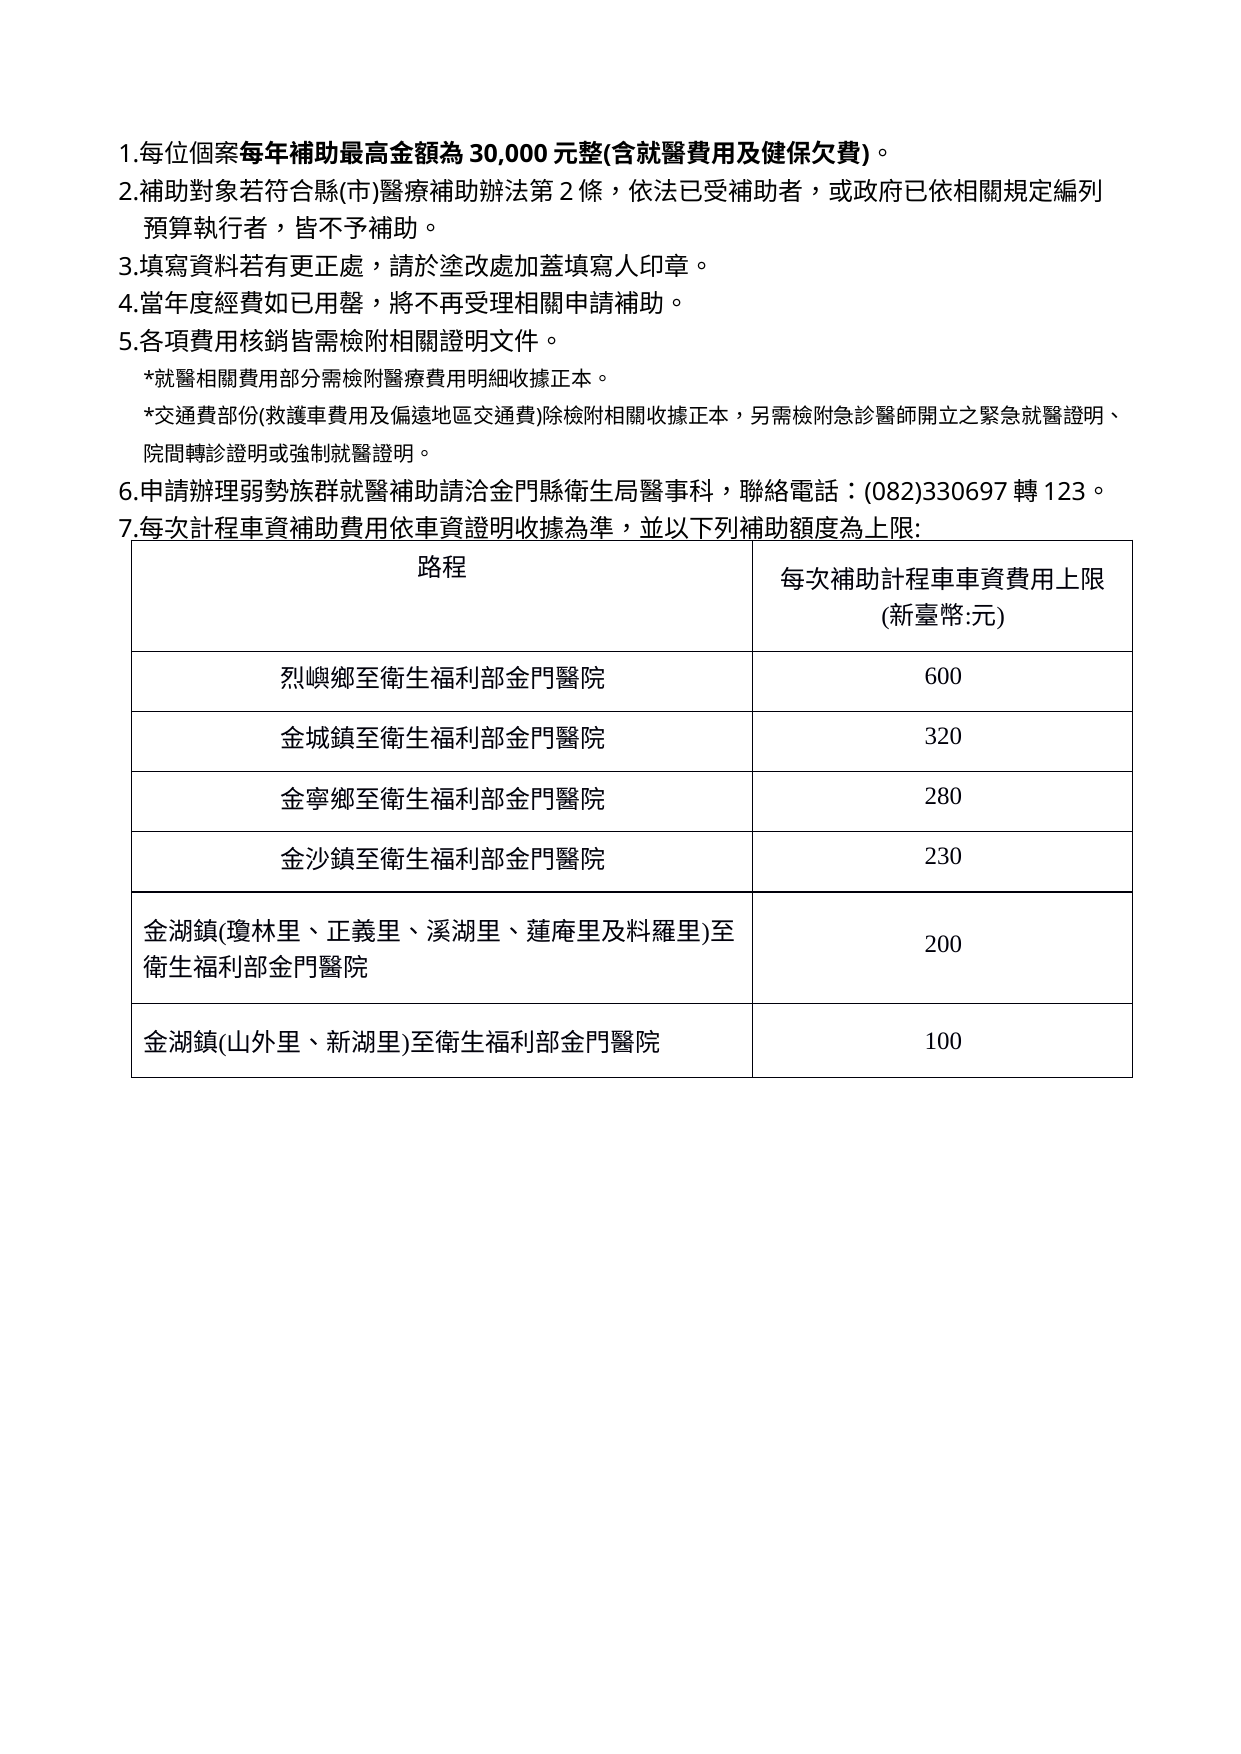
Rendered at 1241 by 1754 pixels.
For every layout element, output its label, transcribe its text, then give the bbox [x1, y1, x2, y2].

text *交通費部份(救護車費用及偏遠地區交通費)除檢附相關收據正本，另需檢附急診醫師開立之緊急就醫證明、院間轉診證明或強制就醫證明。 [143, 389, 1122, 464]
table_header 每次補助計程車車資費用上限(新臺幣:元) [753, 541, 1132, 651]
text 7.每次計程車資補助費用依車資證明收據為準，並以下列補助額度為上限: [118, 502, 1122, 539]
table_cell 100 [753, 1004, 1132, 1077]
table_cell 320 [753, 712, 1132, 771]
table_cell 金湖鎮(山外里、新湖里)至衛生福利部金門醫院 [132, 1004, 752, 1077]
table_cell 烈嶼鄉至衛生福利部金門醫院 [132, 652, 752, 711]
table_cell 金寧鄉至衛生福利部金門醫院 [132, 772, 752, 831]
table_cell 280 [753, 772, 1132, 831]
table_cell 230 [753, 832, 1132, 891]
text 4.當年度經費如已用罄，將不再受理相關申請補助。 [118, 277, 1122, 314]
table_cell 金湖鎮(瓊林里、正義里、溪湖里、蓮庵里及料羅里)至衛生福利部金門醫院 [132, 893, 752, 1002]
text 1.每位個案每年補助最高金額為30,000元整(含就醫費用及健保欠費)。 [118, 127, 1122, 164]
table_cell 金沙鎮至衛生福利部金門醫院 [132, 832, 752, 891]
table_cell 金城鎮至衛生福利部金門醫院 [132, 712, 752, 771]
text 5.各項費用核銷皆需檢附相關證明文件。 [118, 314, 1122, 352]
text 6.申請辦理弱勢族群就醫補助請洽金門縣衛生局醫事科，聯絡電話：(082)330697轉123。 [118, 464, 1122, 502]
text 3.填寫資料若有更正處，請於塗改處加蓋填寫人印章。 [118, 239, 1122, 277]
table_cell 600 [753, 652, 1132, 711]
table_header 路程 [132, 541, 752, 651]
text *就醫相關費用部分需檢附醫療費用明細收據正本。 [143, 352, 1122, 389]
text 2.補助對象若符合縣(市)醫療補助辦法第2條，依法已受補助者，或政府已依相關規定編列預算執行者，皆不予補助。 [118, 164, 1122, 239]
table_cell 200 [753, 893, 1132, 1002]
